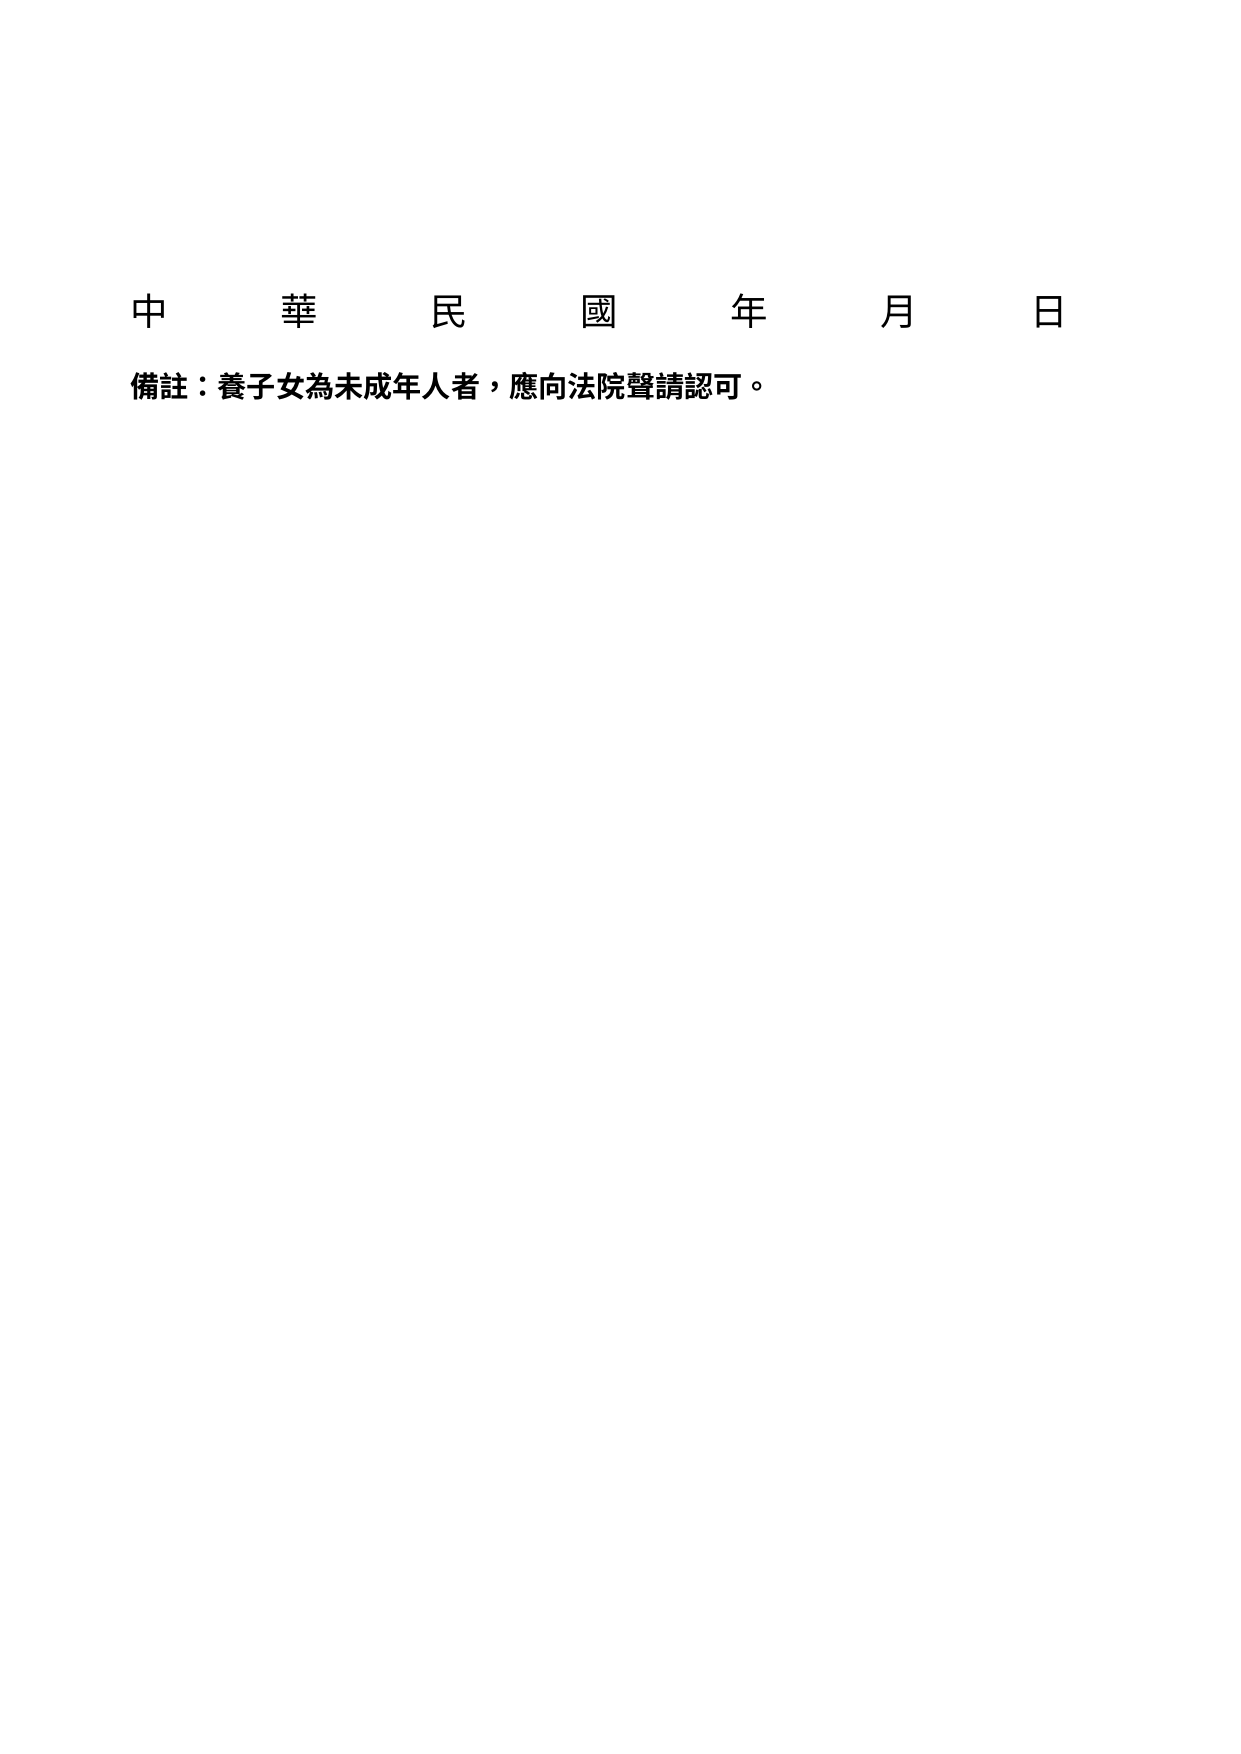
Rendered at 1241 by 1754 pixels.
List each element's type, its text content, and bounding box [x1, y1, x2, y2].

text 中 華 民 國 年 月 日 [130, 272, 1122, 347]
text 備註：養子女為未成年人者，應向法院聲請認可。 [130, 347, 1122, 422]
